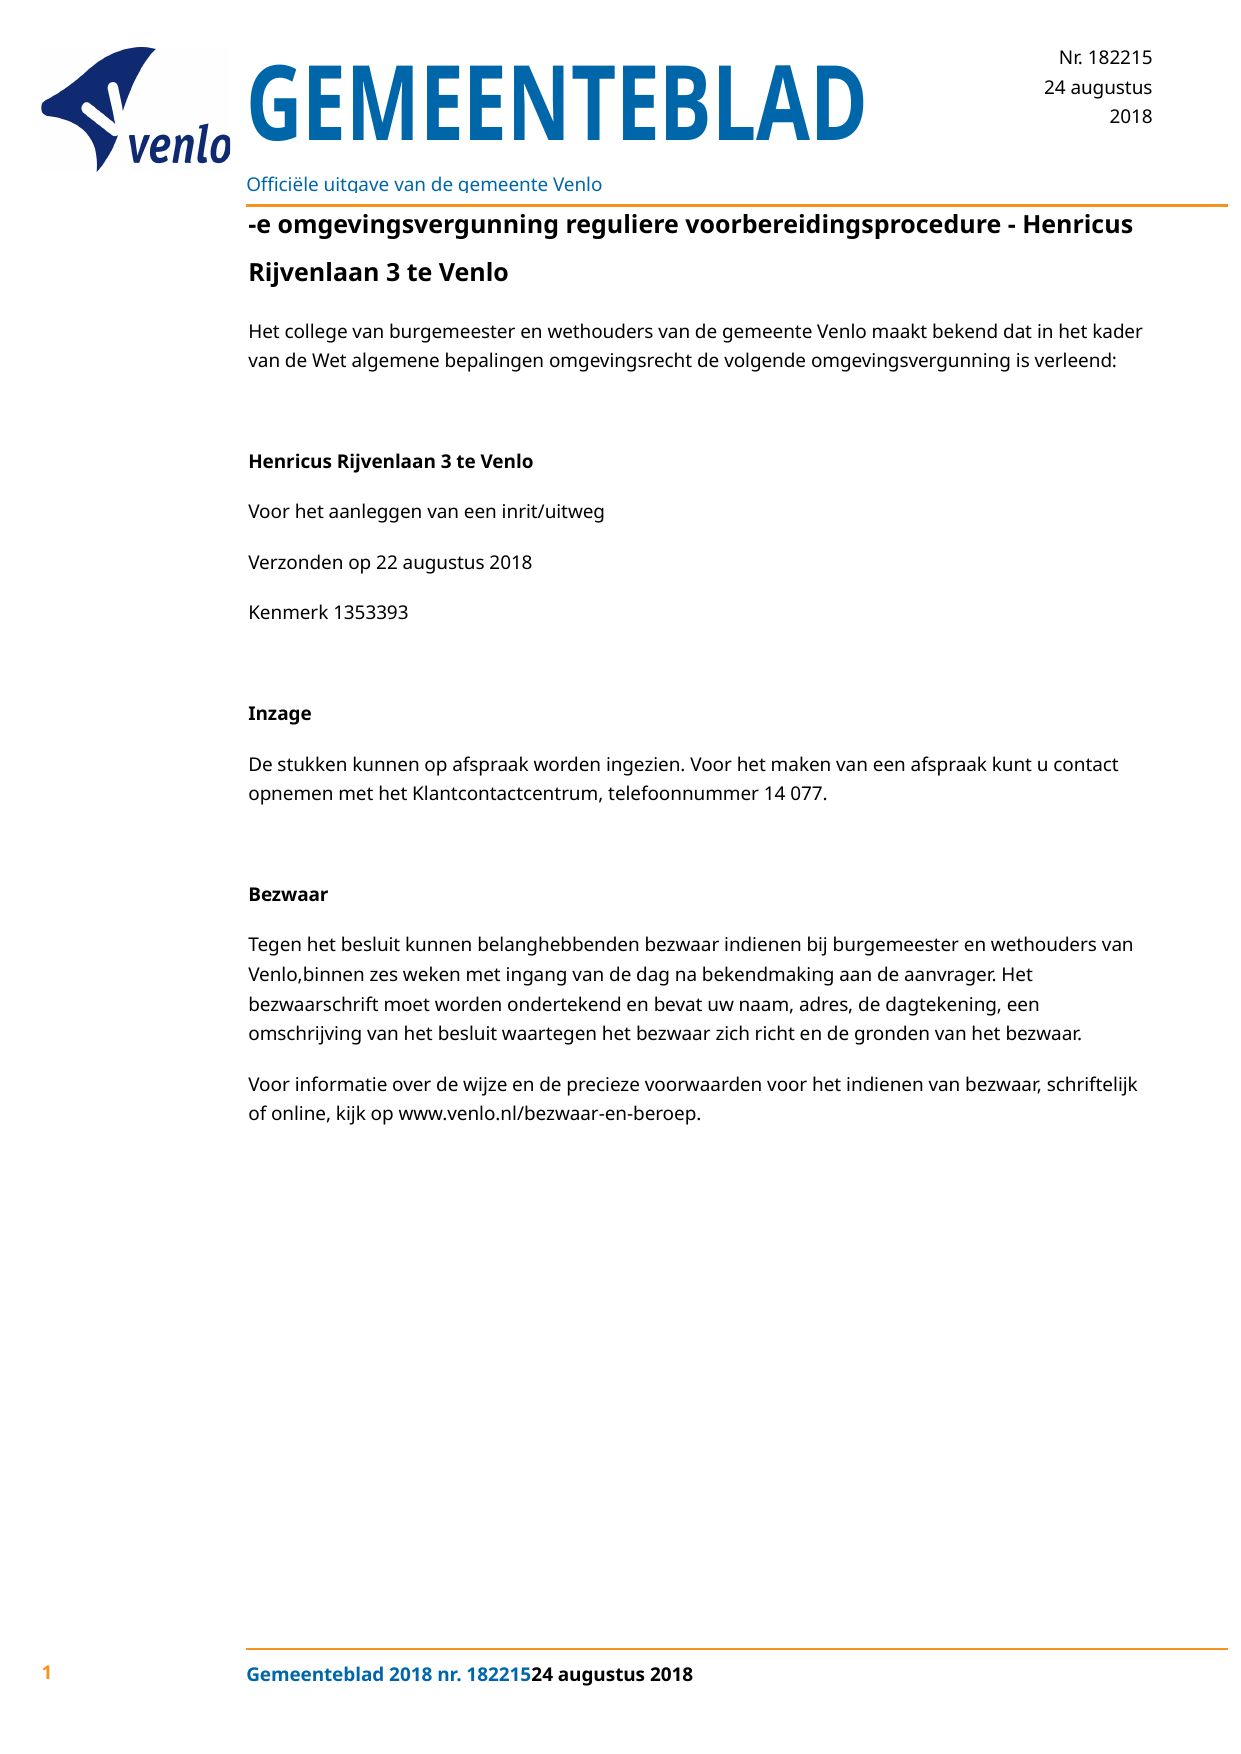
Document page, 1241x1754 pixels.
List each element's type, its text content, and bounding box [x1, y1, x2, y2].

text Voor het aanleggen van een inrit/uitweg [248, 499, 1152, 524]
text Bezwaar [248, 881, 1152, 907]
text -e omgevingsvergunning reguliere voorbereidingsprocedure - Henricus Rijvenlaan 3 te Venlo [248, 207, 1152, 288]
text Tegen het besluit kunnen belanghebbenden bezwaar indienen bij burgemeester en wethouders van Venlo,binnen zes weken met ingang van de dag na bekendmaking aan de aanvrager. Het bezwaarschrift moet worden ondertekend en bevat uw naam, adres, de dagtekening, een omschrijving van het besluit waartegen het bezwaar zich richt en de gronden van het bezwaar. [248, 932, 1152, 1046]
text Het college van burgemeester en wethouders van de gemeente Venlo maakt bekend dat in het kader van de Wet algemene bepalingen omgevingsrecht de volgende omgevingsvergunning is verleend: [248, 318, 1152, 373]
text Henricus Rijvenlaan 3 te Venlo [248, 448, 1152, 474]
text Voor informatie over de wijze en de precieze voorwaarden voor het indienen van bezwaar, schriftelijk of online, kijk op www.venlo.nl/bezwaar-en-beroep. [248, 1071, 1152, 1126]
text De stukken kunnen op afspraak worden ingezien. Voor het maken van een afspraak kunt u contact opnemen met het Klantcontactcentrum, telefoonnummer 14 077. [248, 751, 1152, 806]
text Kenmerk 1353393 [248, 599, 1152, 625]
text Inzage [248, 700, 1152, 726]
picture [41, 47, 231, 172]
text Verzonden op 22 augustus 2018 [248, 549, 1152, 575]
